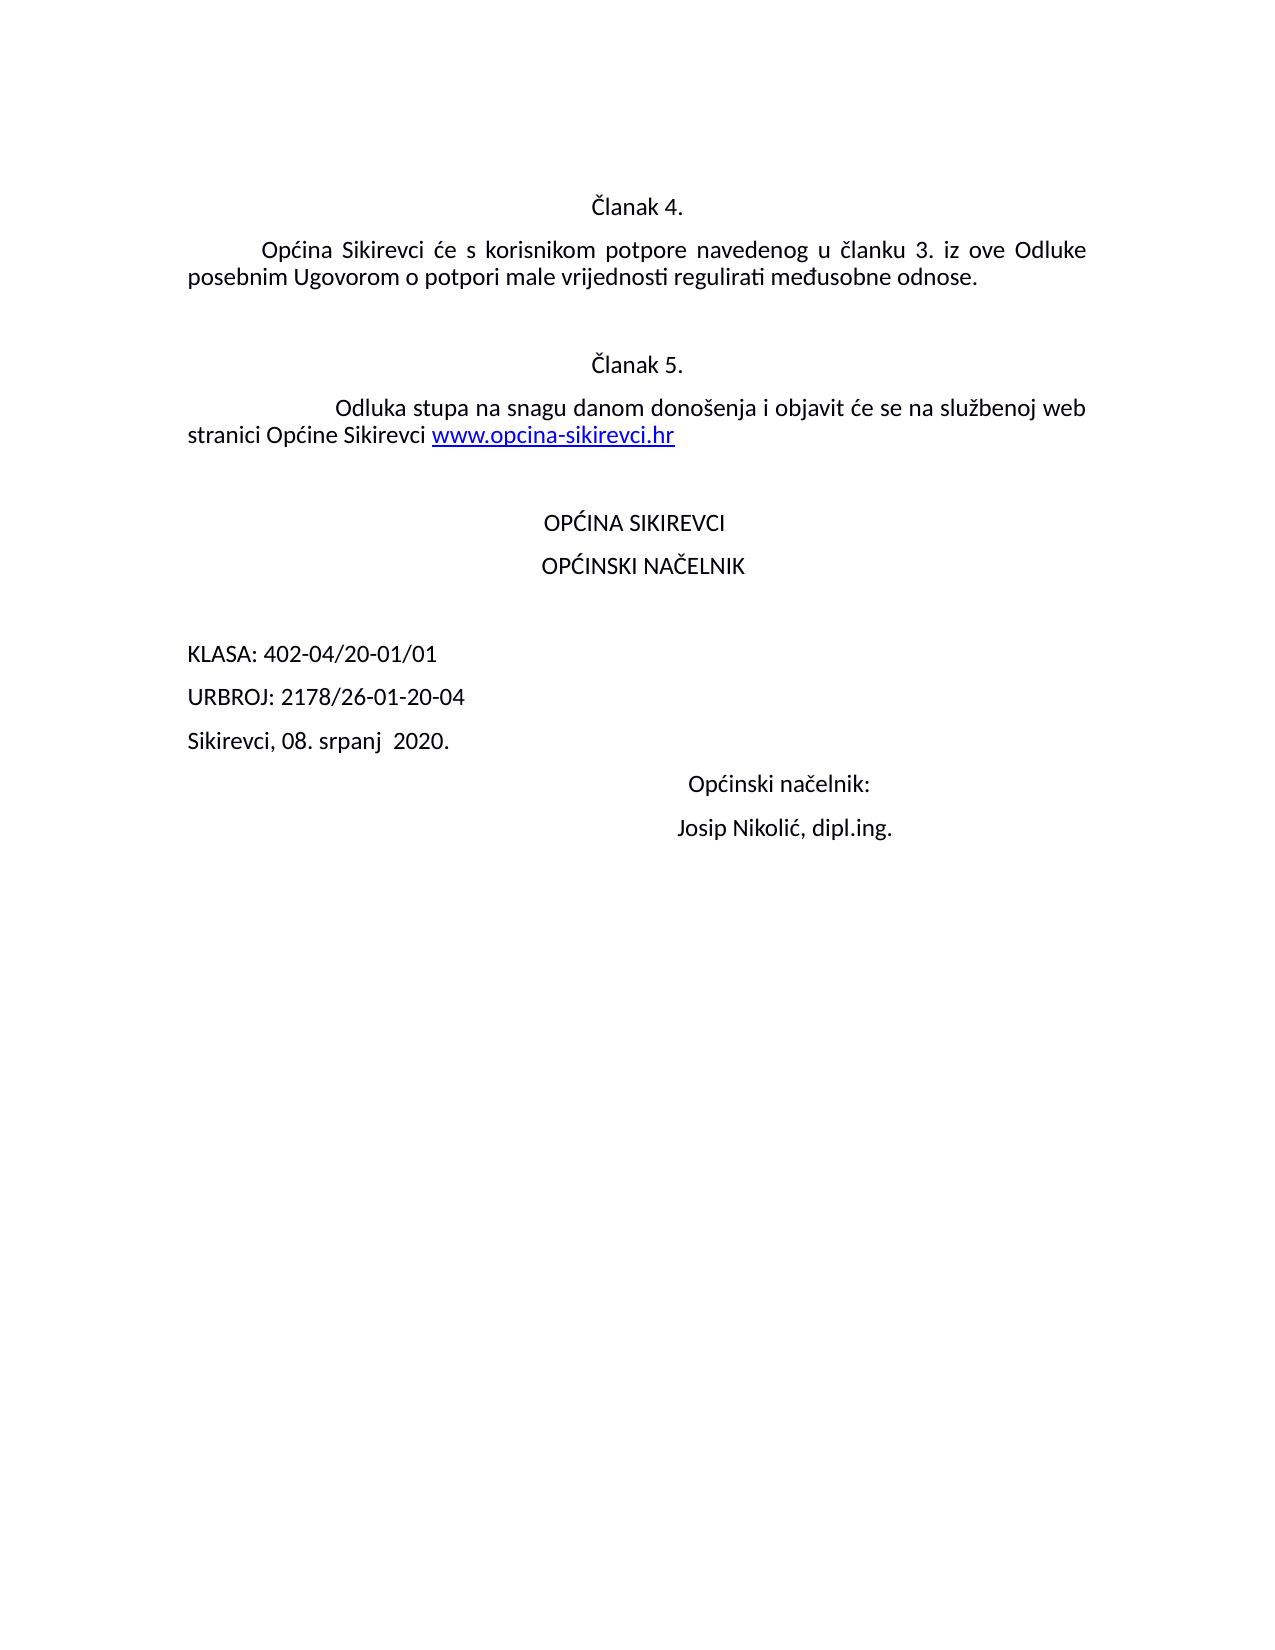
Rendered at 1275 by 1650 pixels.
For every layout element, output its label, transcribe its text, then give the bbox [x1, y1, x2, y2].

text Općinski načelnik: [482, 771, 1087, 798]
text KLASA: 402-04/20-01/01 [187, 640, 1087, 667]
text Sikirevci, 08. srpanj 2020. [187, 728, 1087, 755]
text Odluka stupa na snagu danom donošenja i objavit će se na službenoj web stranici Općine Sikirevci www.opcina-sikirevci.hr [187, 395, 1087, 449]
text URBROJ: 2178/26-01-20-04 [187, 684, 1087, 711]
text OPĆINSKI NAČELNIK [187, 553, 1087, 580]
text OPĆINA SIKIREVCI [187, 509, 1087, 536]
text Josip Nikolić, dipl.ing. [482, 815, 1087, 842]
text Članak 4. [187, 194, 1087, 221]
text Članak 5. [187, 352, 1087, 378]
text Općina Sikirevci će s korisnikom potpore navedenog u članku 3. iz ove Odluke posebnim Ugovorom o potpori male vrijednosti regulirati međusobne odnose. [187, 237, 1087, 291]
